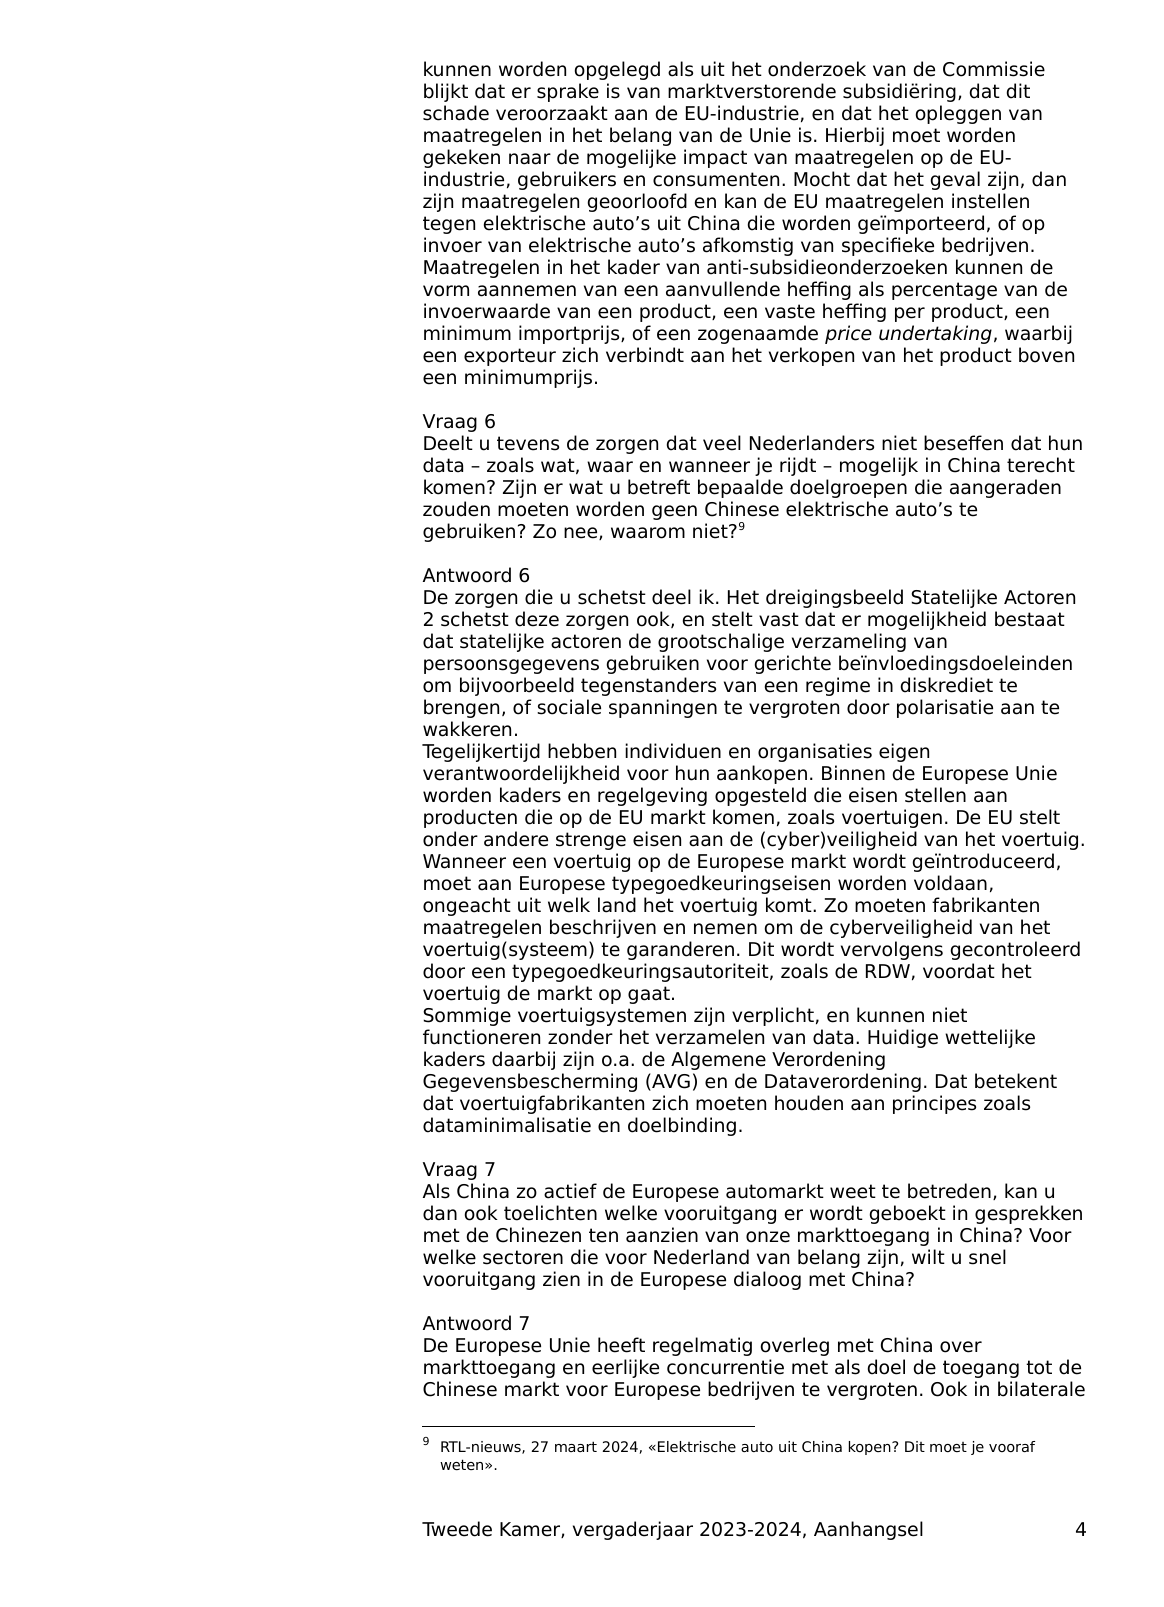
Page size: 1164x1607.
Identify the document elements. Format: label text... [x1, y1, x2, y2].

text RTL-nieuws, 27 maart 2024, «Elektrische auto uit China kopen? Dit moet je vooraf weten». [422, 1435, 1087, 1474]
text Sommige voertuigsystemen zijn verplicht, en kunnen niet functioneren zonder het verzamelen van data. Huidige wettelijke kaders daarbij zijn o.a. de Algemene Verordening Gegevensbescherming (AVG) en de Dataverordening. Dat betekent dat voertuigfabrikanten zich moeten houden aan principes zoals dataminimalisatie en doelbinding. [422, 1004, 1087, 1136]
text Antwoord 6 [422, 565, 1087, 587]
text Deelt u tevens de zorgen dat veel Nederlanders niet beseffen dat hun data – zoals wat, waar en wanneer je rijdt – mogelijk in China terecht komen? Zijn er wat u betreft bepaalde doelgroepen die aangeraden zouden moeten worden geen Chinese elektrische auto’s te gebruiken? Zo nee, waarom niet? [422, 433, 1087, 543]
text De Europese Unie heeft regelmatig overleg met China over markttoegang en eerlijke concurrentie met als doel de toegang tot de Chinese markt voor Europese bedrijven te vergroten. Ook in bilaterale [422, 1335, 1087, 1401]
text kunnen worden opgelegd als uit het onderzoek van de Commissie blijkt dat er sprake is van marktverstorende subsidiëring, dat dit schade veroorzaakt aan de EU-industrie, en dat het opleggen van maatregelen in het belang van de Unie is. Hierbij moet worden gekeken naar de mogelijke impact van maatregelen op de EU-industrie, gebruikers en consumenten. Mocht dat het geval zijn, dan zijn maatregelen geoorloofd en kan de EU maatregelen instellen tegen elektrische auto’s uit China die worden geïmporteerd, of op invoer van elektrische auto’s afkomstig van specifieke bedrijven. Maatregelen in het kader van anti-subsidieonderzoeken kunnen de vorm aannemen van een aanvullende heffing als percentage van de invoerwaarde van een product, een vaste heffing per product, een minimum importprijs, of een zogenaamde price undertaking, waarbij een exporteur zich verbindt aan het verkopen van het product boven een minimumprijs. [422, 59, 1087, 389]
text Antwoord 7 [422, 1313, 1087, 1335]
text Als China zo actief de Europese automarkt weet te betreden, kan u dan ook toelichten welke vooruitgang er wordt geboekt in gesprekken met de Chinezen ten aanzien van onze markttoegang in China? Voor welke sectoren die voor Nederland van belang zijn, wilt u snel vooruitgang zien in de Europese dialoog met China? [422, 1181, 1087, 1291]
text Vraag 7 [422, 1159, 1087, 1181]
text De zorgen die u schetst deel ik. Het dreigingsbeeld Statelijke Actoren 2 schetst deze zorgen ook, en stelt vast dat er mogelijkheid bestaat dat statelijke actoren de grootschalige verzameling van persoonsgegevens gebruiken voor gerichte beïnvloedingsdoeleinden om bijvoorbeeld tegenstanders van een regime in diskrediet te brengen, of sociale spanningen te vergroten door polarisatie aan te wakkeren. [422, 587, 1087, 741]
text Vraag 6 [422, 411, 1087, 433]
text Tegelijkertijd hebben individuen en organisaties eigen verantwoordelijkheid voor hun aankopen. Binnen de Europese Unie worden kaders en regelgeving opgesteld die eisen stellen aan producten die op de EU markt komen, zoals voertuigen. De EU stelt onder andere strenge eisen aan de (cyber)veiligheid van het voertuig. Wanneer een voertuig op de Europese markt wordt geïntroduceerd, moet aan Europese typegoedkeuringseisen worden voldaan, ongeacht uit welk land het voertuig komt. Zo moeten fabrikanten maatregelen beschrijven en nemen om de cyberveiligheid van het voertuig(systeem) te garanderen. Dit wordt vervolgens gecontroleerd door een typegoedkeuringsautoriteit, zoals de RDW, voordat het voertuig de markt op gaat. [422, 741, 1087, 1004]
